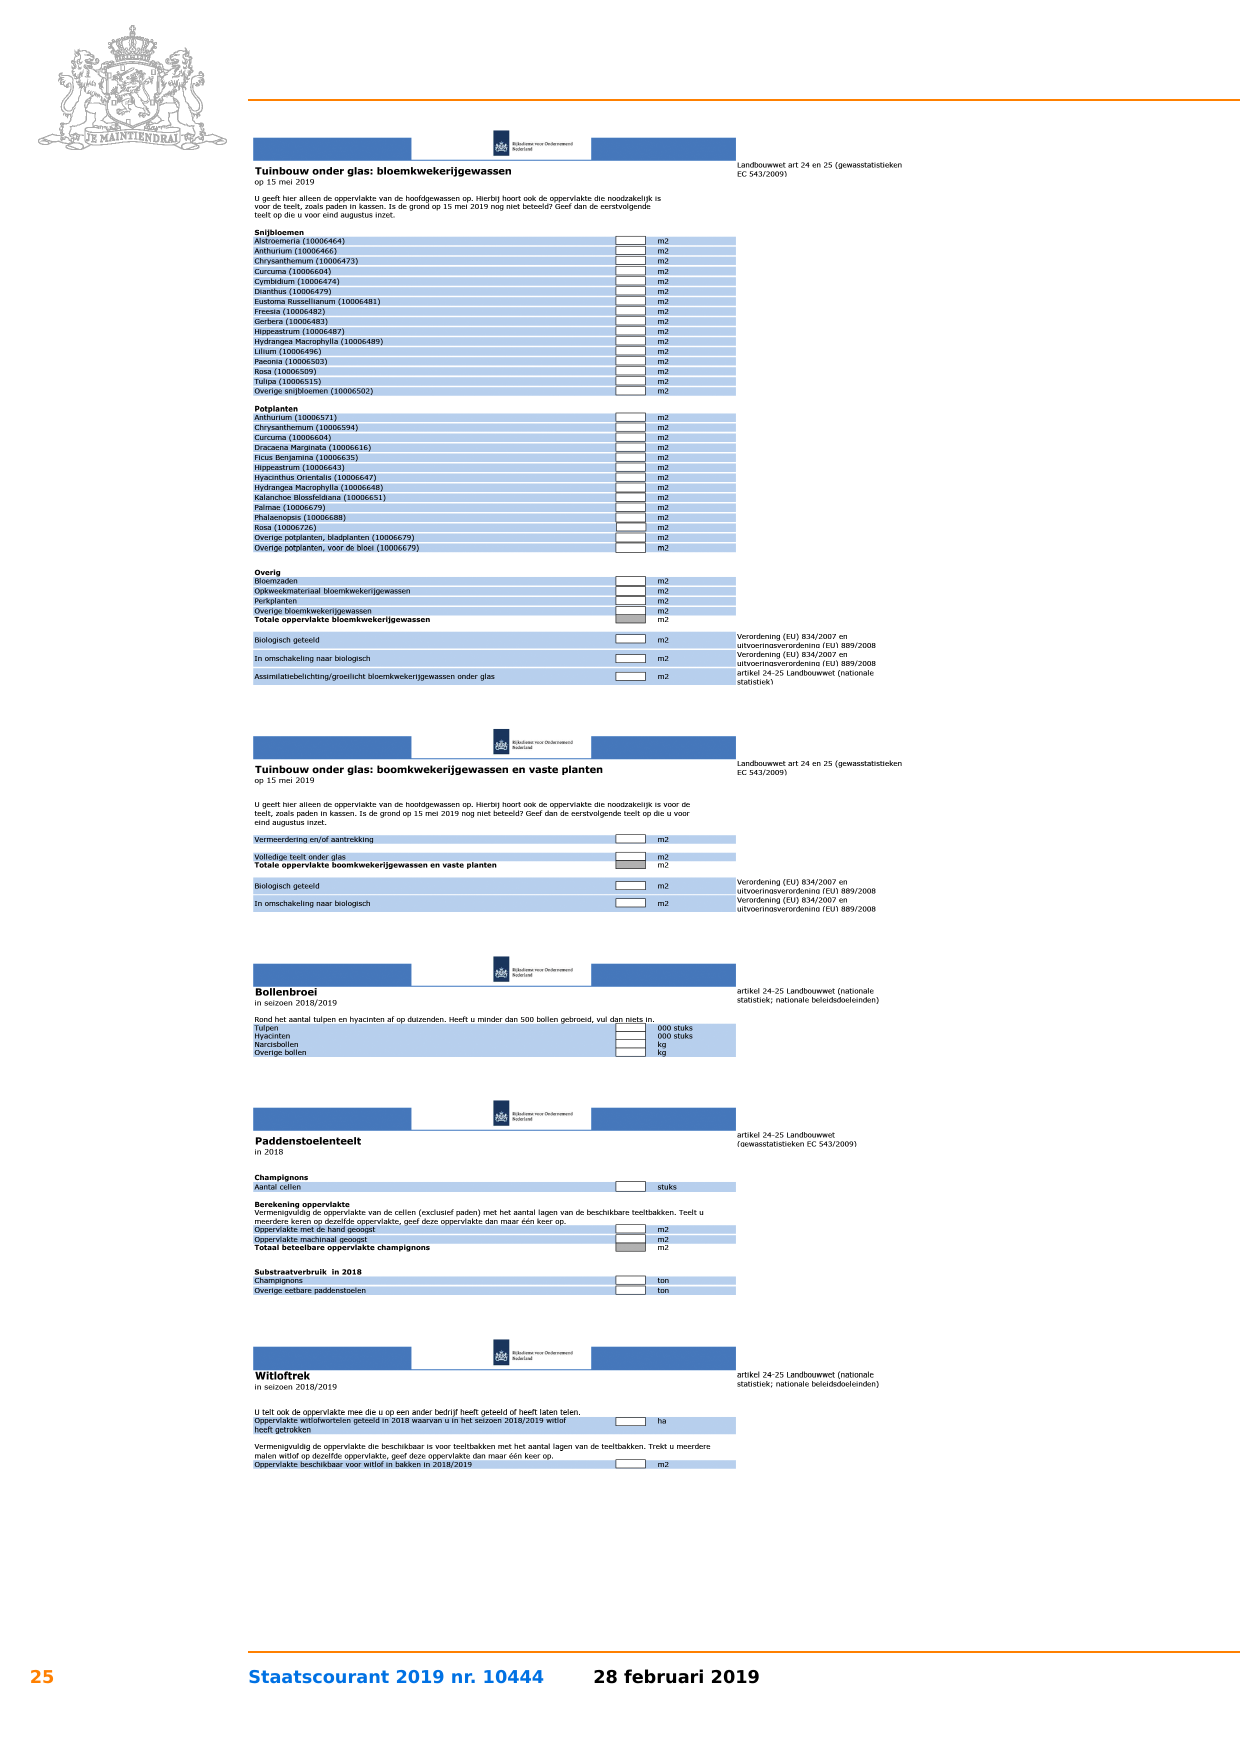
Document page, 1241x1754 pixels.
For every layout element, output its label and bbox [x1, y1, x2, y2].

picture [248, 1100, 910, 1295]
picture [248, 955, 910, 1057]
picture [38, 25, 227, 150]
picture [248, 130, 910, 685]
picture [248, 728, 910, 912]
picture [248, 1338, 910, 1469]
